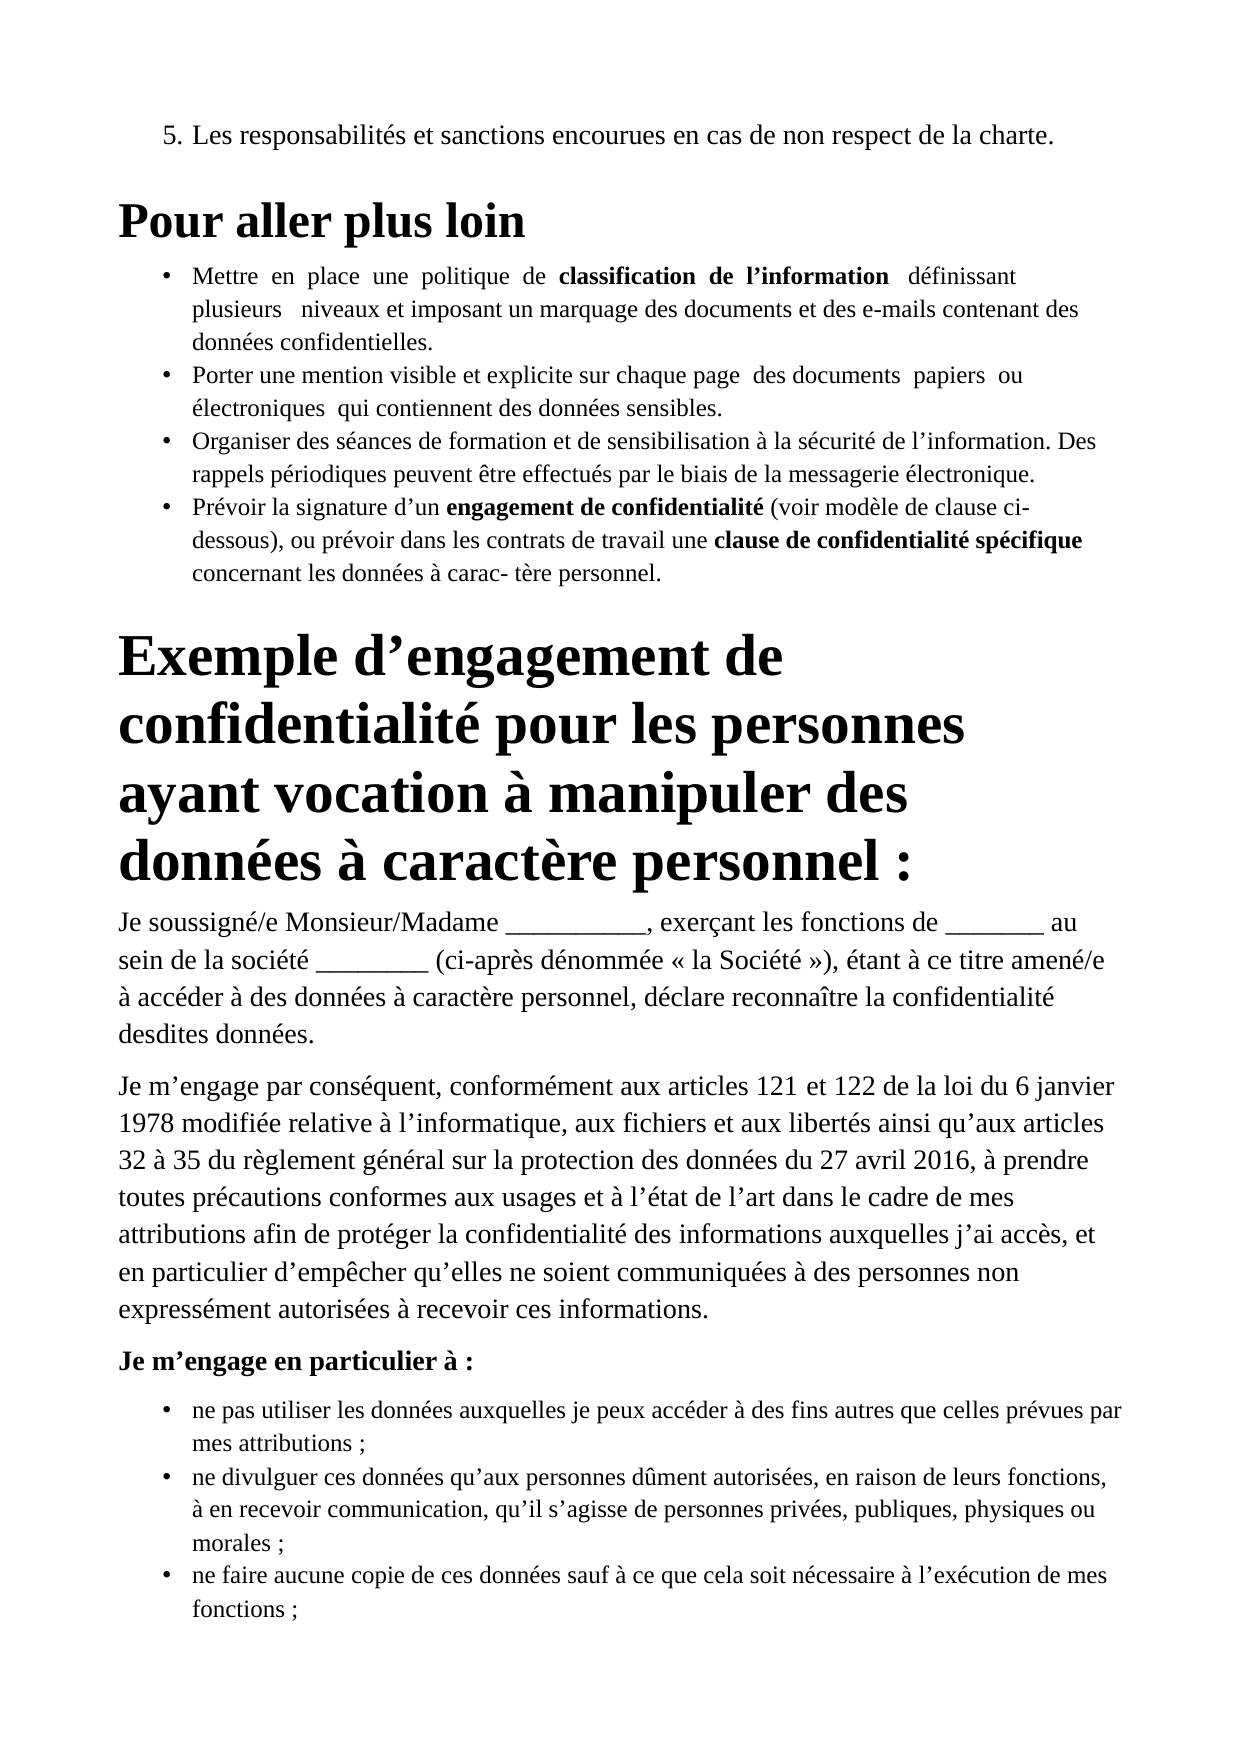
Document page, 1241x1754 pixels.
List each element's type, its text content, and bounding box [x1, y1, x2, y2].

subtitle Pour aller plus loin [118, 191, 1122, 248]
text Je m’engage par conséquent, conformément aux articles 121 et 122 de la loi du 6 janvier 1978 modifiée relative à l’informatique, aux fichiers et aux libertés ainsi qu’aux articles 32 à 35 du règlement général sur la protection des données du 27 avril 2016, à prendre toutes précautions conformes aux usages et à l’état de l’art dans le cadre de mes attributions afin de protéger la confidentialité des informations auxquelles j’ai accès, et en particulier d’empêcher qu’elles ne soient communiquées à des personnes non expressément autorisées à recevoir ces informations. [118, 1069, 1122, 1324]
list Prévoir la signature d’un engagement de confidentialité (voir modèle de clause ci-dessous), ou prévoir dans les contrats de travail une clause de confidentialité spécifique concernant les données à carac- tère personnel. [162, 492, 1122, 587]
list Mettre en place une politique de classification de l’information définissant plusieurs niveaux et imposant un marquage des documents et des e-mails contenant des données confidentielles. [162, 261, 1122, 356]
list ne faire aucune copie de ces données sauf à ce que cela soit nécessaire à l’exécution de mes fonctions ; [162, 1561, 1122, 1622]
subtitle Exemple d’engagement de confidentialité pour les personnes ayant vocation à manipuler des données à caractère personnel : [118, 620, 1122, 893]
list Porter une mention visible et explicite sur chaque page des documents papiers ou électroniques qui contiennent des données sensibles. [162, 360, 1122, 422]
list ne pas utiliser les données auxquelles je peux accéder à des fins autres que celles prévues par mes attributions ; [162, 1396, 1122, 1457]
list ne divulguer ces données qu’aux personnes dûment autorisées, en raison de leurs fonctions, à en recevoir communication, qu’il s’agisse de personnes privées, publiques, physiques ou morales ; [162, 1462, 1122, 1556]
list Organiser des séances de formation et de sensibilisation à la sécurité de l’information. Des rappels périodiques peuvent être effectués par le biais de la messagerie électronique. [162, 426, 1122, 488]
text Je m’engage en particulier à : [118, 1344, 1122, 1376]
list Les responsabilités et sanctions encourues en cas de non respect de la charte. [162, 118, 1122, 151]
text Je soussigné/e Monsieur/Madame __________, exerçant les fonctions de _______ au sein de la société ________ (ci-après dénommée « la Société »), étant à ce titre amené/e à accéder à des données à caractère personnel, déclare reconnaître la confidentialité desdites données. [118, 906, 1122, 1049]
